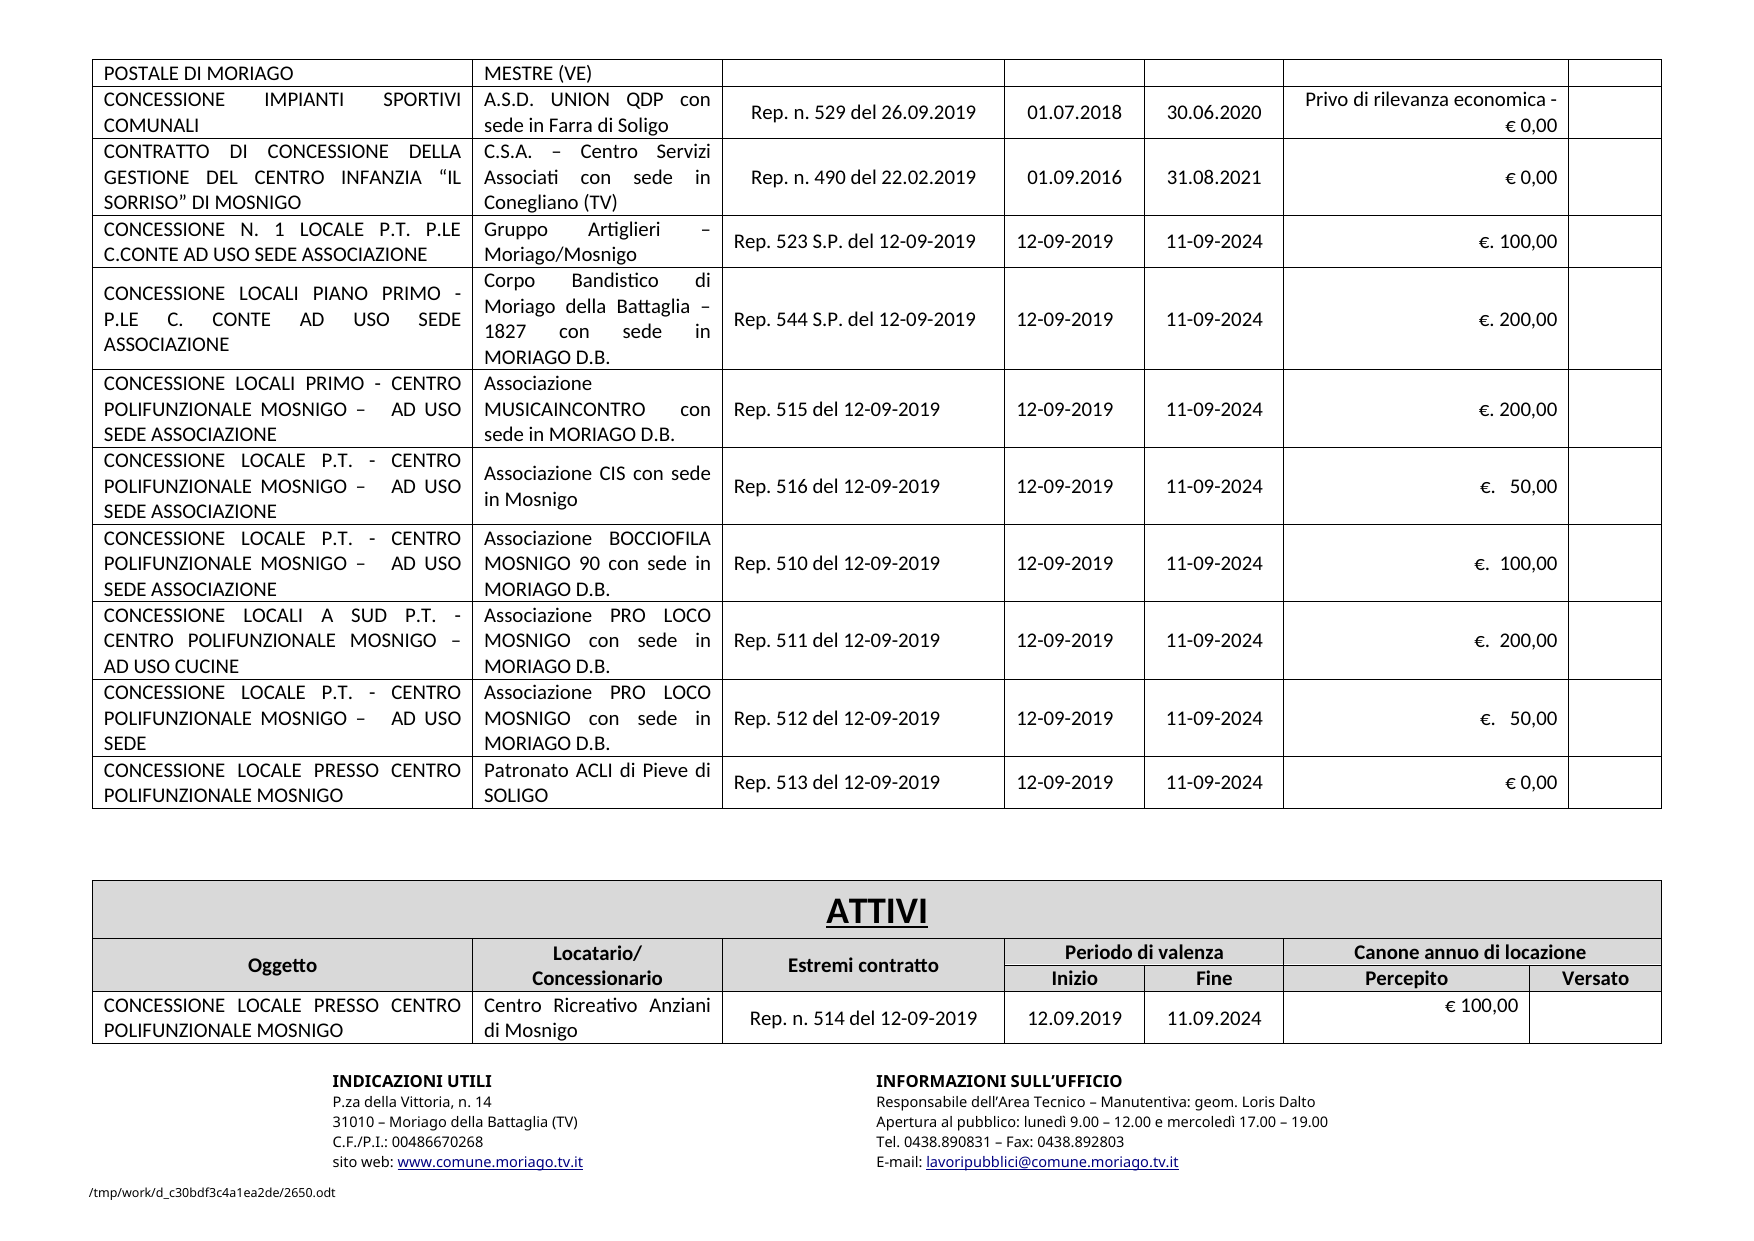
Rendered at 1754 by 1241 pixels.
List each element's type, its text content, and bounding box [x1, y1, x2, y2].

table_cell 11-09-2024 [1145, 216, 1283, 267]
table_cell Rep. 544 S.P. del 12-09-2019 [723, 268, 1004, 369]
table_cell CONCESSIONE LOCALE P.T. - CENTRO POLIFUNZIONALE MOSNIGO – AD USO SEDE ASSOCIAZIONE [93, 448, 472, 524]
table_cell 12-09-2019 [1005, 680, 1144, 756]
table_cell Rep. 523 S.P. del 12-09-2019 [723, 216, 1004, 267]
table_cell 01.09.2016 [1005, 139, 1144, 215]
table_cell 11-09-2024 [1145, 757, 1283, 808]
table_cell CONCESSIONE LOCALI PIANO PRIMO - P.LE C. CONTE AD USO SEDE ASSOCIAZIONE [93, 268, 472, 369]
table_cell €. 50,00 [1284, 680, 1568, 756]
table_cell [1569, 602, 1661, 678]
table_cell CONCESSIONE LOCALE PRESSO CENTRO POLIFUNZIONALE MOSNIGO [93, 992, 472, 1043]
table_cell Corpo Bandistico di Moriago della Battaglia – 1827 con sede in MORIAGO D.B. [473, 268, 722, 369]
table_cell Gruppo Artiglieri – Moriago/Mosnigo [473, 216, 722, 267]
table_cell [1145, 60, 1283, 86]
table_cell [1569, 268, 1661, 369]
table_cell [1005, 60, 1144, 86]
table_cell [723, 60, 1004, 86]
table_cell Versato [1530, 966, 1661, 991]
table_cell Estremi contratto [723, 939, 1004, 991]
table_cell Patronato ACLI di Pieve di SOLIGO [473, 757, 722, 808]
table_cell 11-09-2024 [1145, 268, 1283, 369]
table_cell [1569, 60, 1661, 86]
table_cell CONTRATTO DI CONCESSIONE DELLA GESTIONE DEL CENTRO INFANZIA “IL SORRISO” DI MOSNIGO [93, 139, 472, 215]
table_cell Rep. 511 del 12-09-2019 [723, 602, 1004, 678]
table_cell 01.07.2018 [1005, 87, 1144, 137]
table_cell CONCESSIONE LOCALE P.T. - CENTRO POLIFUNZIONALE MOSNIGO – AD USO SEDE ASSOCIAZIONE [93, 525, 472, 601]
table_cell 11-09-2024 [1145, 525, 1283, 601]
table_cell 12-09-2019 [1005, 370, 1144, 447]
table_cell €. 200,00 [1284, 268, 1568, 369]
table_cell [1569, 139, 1661, 215]
table_cell A.S.D. UNION QDP con sede in Farra di Soligo [473, 87, 722, 137]
table_cell Percepito [1284, 966, 1529, 991]
table_cell [1284, 60, 1568, 86]
table_cell € 0,00 [1284, 139, 1568, 215]
table_cell 11-09-2024 [1145, 602, 1283, 678]
table_cell Associazione CIS con sede in Mosnigo [473, 448, 722, 524]
table_cell Rep. n. 529 del 26.09.2019 [723, 87, 1004, 137]
table_cell € 100,00 [1284, 992, 1529, 1043]
table_cell C.S.A. – Centro Servizi Associati con sede in Conegliano (TV) [473, 139, 722, 215]
table_cell 11-09-2024 [1145, 370, 1283, 447]
table_cell Centro Ricreativo Anziani di Mosnigo [473, 992, 722, 1043]
table_cell 12-09-2019 [1005, 448, 1144, 524]
table_cell €. 50,00 [1284, 448, 1568, 524]
table_cell 12-09-2019 [1005, 757, 1144, 808]
table_cell Associazione PRO LOCO MOSNIGO con sede in MORIAGO D.B. [473, 602, 722, 678]
table_cell [1569, 680, 1661, 756]
table_cell € 0,00 [1284, 757, 1568, 808]
table_cell [1569, 216, 1661, 267]
table_cell [1569, 370, 1661, 447]
table_cell Rep. 515 del 12-09-2019 [723, 370, 1004, 447]
table_cell Privo di rilevanza economica -€ 0,00 [1284, 87, 1568, 137]
table_cell Oggetto [93, 939, 472, 991]
table_cell €. 100,00 [1284, 216, 1568, 267]
table_cell €. 200,00 [1284, 370, 1568, 447]
table_cell CONCESSIONE N. 1 LOCALE P.T. P.LE C.CONTE AD USO SEDE ASSOCIAZIONE [93, 216, 472, 267]
table_cell 11.09.2024 [1145, 992, 1283, 1043]
table_cell Inizio [1005, 966, 1144, 991]
table_cell [1569, 757, 1661, 808]
table_cell 30.06.2020 [1145, 87, 1283, 137]
table_cell 12-09-2019 [1005, 602, 1144, 678]
table_cell Locatario/ Concessionario [473, 939, 722, 991]
table_cell Periodo di valenza [1005, 939, 1283, 964]
table_cell [1569, 448, 1661, 524]
table_cell Rep. 513 del 12-09-2019 [723, 757, 1004, 808]
table_cell Rep. 512 del 12-09-2019 [723, 680, 1004, 756]
table_cell €. 100,00 [1284, 525, 1568, 601]
table_cell Fine [1145, 966, 1283, 991]
table_cell Associazione BOCCIOFILA MOSNIGO 90 con sede in MORIAGO D.B. [473, 525, 722, 601]
table_cell €. 200,00 [1284, 602, 1568, 678]
table_cell CONCESSIONE LOCALI PRIMO - CENTRO POLIFUNZIONALE MOSNIGO – AD USO SEDE ASSOCIAZIONE [93, 370, 472, 447]
table_cell Rep. n. 490 del 22.02.2019 [723, 139, 1004, 215]
table_cell [1569, 525, 1661, 601]
table_cell Associazione PRO LOCO MOSNIGO con sede in MORIAGO D.B. [473, 680, 722, 756]
table_cell CONCESSIONE LOCALE P.T. - CENTRO POLIFUNZIONALE MOSNIGO – AD USO SEDE [93, 680, 472, 756]
table_cell 11-09-2024 [1145, 448, 1283, 524]
table_cell [1530, 992, 1661, 1043]
table_header ATTIVI [93, 881, 1661, 938]
table_cell 31.08.2021 [1145, 139, 1283, 215]
table_cell [1569, 87, 1661, 137]
table_cell 12.09.2019 [1005, 992, 1144, 1043]
table_cell 12-09-2019 [1005, 268, 1144, 369]
table_cell Rep. n. 514 del 12-09-2019 [723, 992, 1004, 1043]
table_cell POSTALE DI MORIAGO [93, 60, 472, 86]
table_cell 12-09-2019 [1005, 216, 1144, 267]
table_cell MESTRE (VE) [473, 60, 722, 86]
table_cell Rep. 510 del 12-09-2019 [723, 525, 1004, 601]
table_cell Associazione MUSICAINCONTRO con sede in MORIAGO D.B. [473, 370, 722, 447]
table_cell Canone annuo di locazione [1284, 939, 1661, 964]
table_cell CONCESSIONE LOCALI A SUD P.T. - CENTRO POLIFUNZIONALE MOSNIGO – AD USO CUCINE [93, 602, 472, 678]
table_cell 11-09-2024 [1145, 680, 1283, 756]
table_cell Rep. 516 del 12-09-2019 [723, 448, 1004, 524]
table_cell CONCESSIONE LOCALE PRESSO CENTRO POLIFUNZIONALE MOSNIGO [93, 757, 472, 808]
table_cell CONCESSIONE IMPIANTI SPORTIVI COMUNALI [93, 87, 472, 137]
table_cell 12-09-2019 [1005, 525, 1144, 601]
